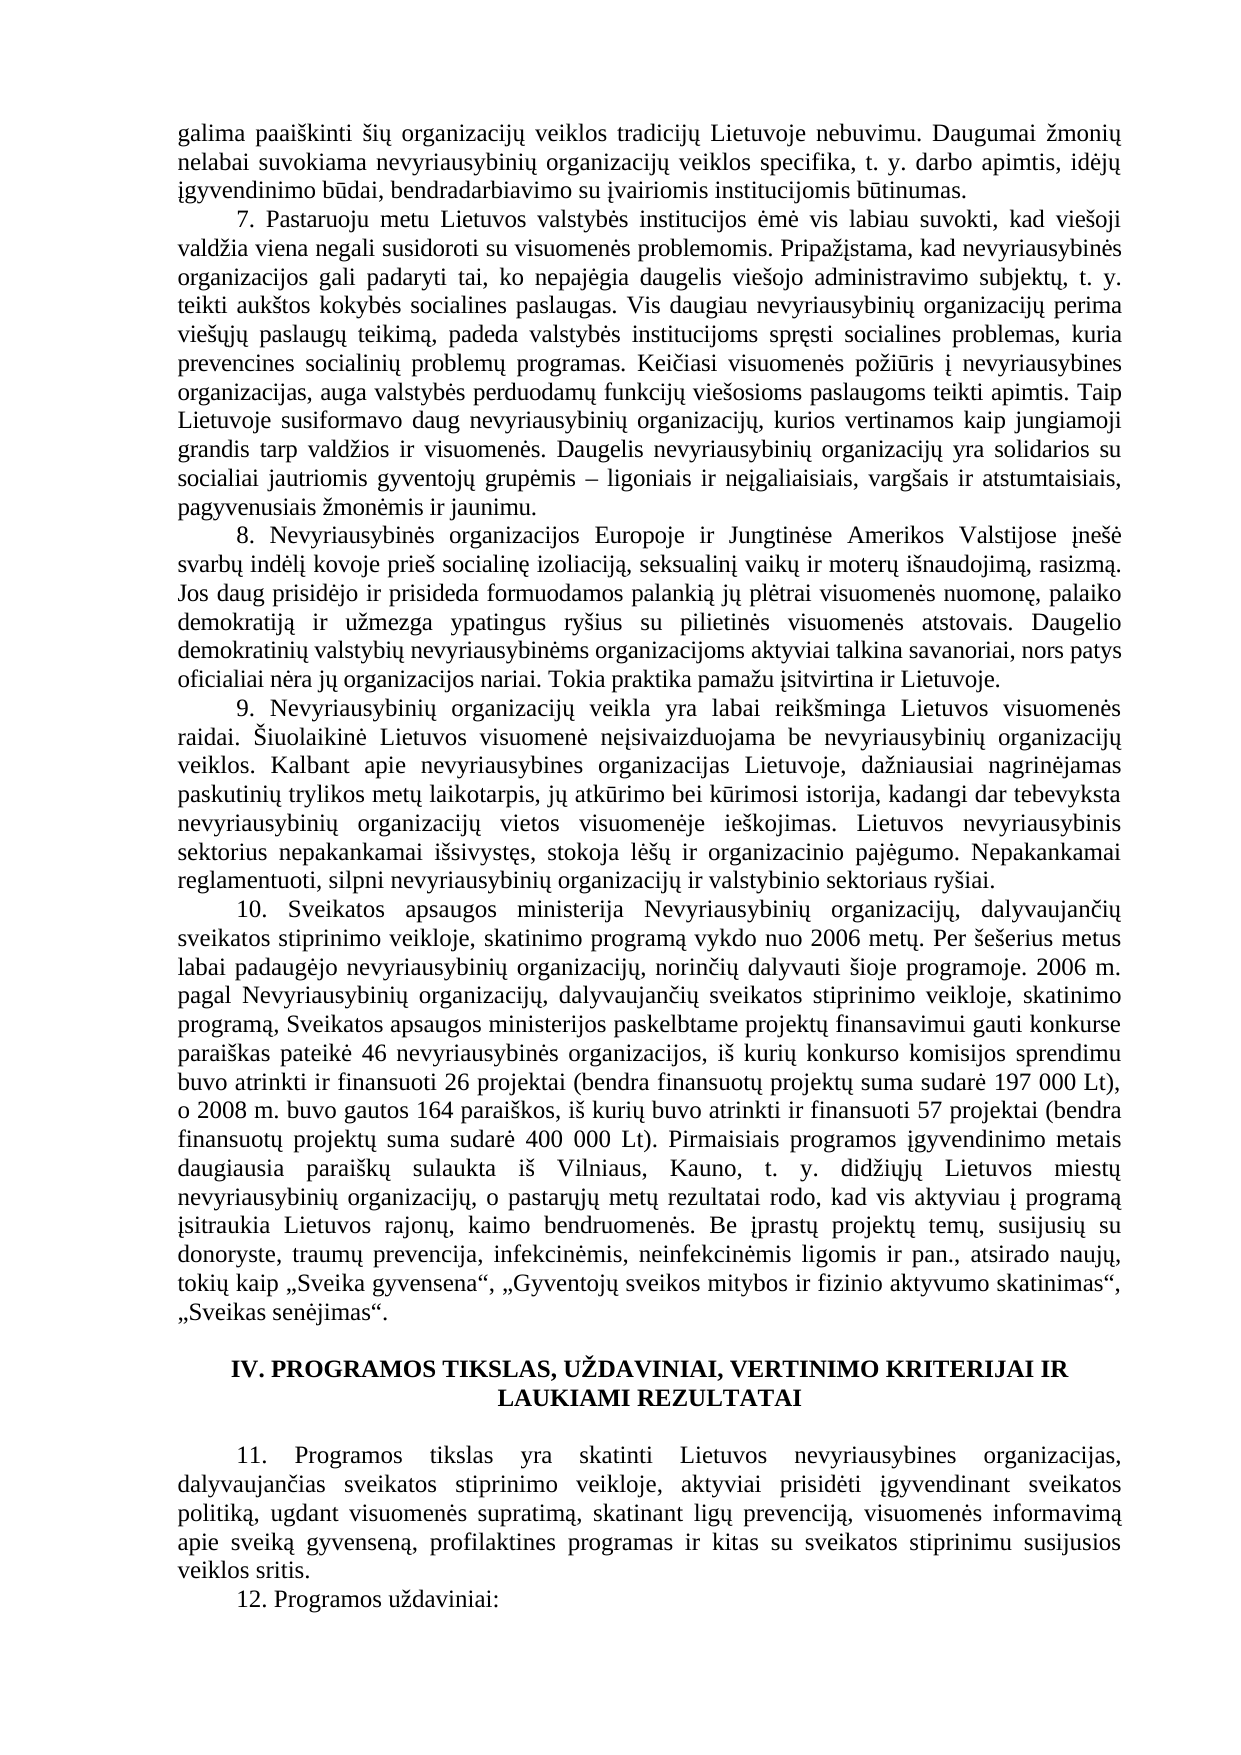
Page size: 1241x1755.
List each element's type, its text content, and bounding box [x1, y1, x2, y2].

text 10. Sveikatos apsaugos ministerija Nevyriausybinių organizacijų, dalyvaujančių sveikatos stiprinimo veikloje, skatinimo programą vykdo nuo 2006 metų. Per šešerius metus labai padaugėjo nevyriausybinių organizacijų, norinčių dalyvauti šioje programoje. 2006 m. pagal Nevyriausybinių organizacijų, dalyvaujančių sveikatos stiprinimo veikloje, skatinimo programą, Sveikatos apsaugos ministerijos paskelbtame projektų finansavimui gauti konkurse paraiškas pateikė 46 nevyriausybinės organizacijos, iš kurių konkurso komisijos sprendimu buvo atrinkti ir finansuoti 26 projektai (bendra finansuotų projektų suma sudarė 197 000 Lt), o 2008 m. buvo gautos 164 paraiškos, iš kurių buvo atrinkti ir finansuoti 57 projektai (bendra finansuotų projektų suma sudarė 400 000 Lt). Pirmaisiais programos įgyvendinimo metais daugiausia paraiškų sulaukta iš Vilniaus, Kauno, t. y. didžiųjų Lietuvos miestų nevyriausybinių organizacijų, o pastarųjų metų rezultatai rodo, kad vis aktyviau į programą įsitraukia Lietuvos rajonų, kaimo bendruomenės. Be įprastų projektų temų, susijusių su donoryste, traumų prevencija, infekcinėmis, neinfekcinėmis ligomis ir pan., atsirado naujų, tokių kaip „Sveika gyvensena“, „Gyventojų sveikos mitybos ir fizinio aktyvumo skatinimas“, „Sveikas senėjimas“. [177, 894, 1122, 1326]
text 7. Pastaruoju metu Lietuvos valstybės institucijos ėmė vis labiau suvokti, kad viešoji valdžia viena negali susidoroti su visuomenės problemomis. Pripažįstama, kad nevyriausybinės organizacijos gali padaryti tai, ko nepajėgia daugelis viešojo administravimo subjektų, t. y. teikti aukštos kokybės socialines paslaugas. Vis daugiau nevyriausybinių organizacijų perima viešųjų paslaugų teikimą, padeda valstybės institucijoms spręsti socialines problemas, kuria prevencines socialinių problemų programas. Keičiasi visuomenės požiūris į nevyriausybines organizacijas, auga valstybės perduodamų funkcijų viešosioms paslaugoms teikti apimtis. Taip Lietuvoje susiformavo daug nevyriausybinių organizacijų, kurios vertinamos kaip jungiamoji grandis tarp valdžios ir visuomenės. Daugelis nevyriausybinių organizacijų yra solidarios su socialiai jautriomis gyventojų grupėmis – ligoniais ir neįgaliaisiais, vargšais ir atstumtaisiais, pagyvenusiais žmonėmis ir jaunimu. [177, 204, 1122, 521]
text 11. Programos tikslas yra skatinti Lietuvos nevyriausybines organizacijas, dalyvaujančias sveikatos stiprinimo veikloje, aktyviai prisidėti įgyvendinant sveikatos politiką, ugdant visuomenės supratimą, skatinant ligų prevenciją, visuomenės informavimą apie sveiką gyvenseną, profilaktines programas ir kitas su sveikatos stiprinimu susijusios veiklos sritis. [177, 1441, 1122, 1584]
text IV. PROGRAMOS TikslaS, uždaviniai, vertinimo kriterijai IR laukiami rezultatai [177, 1354, 1122, 1412]
text 8. Nevyriausybinės organizacijos Europoje ir Jungtinėse Amerikos Valstijose įnešė svarbų indėlį kovoje prieš socialinę izoliaciją, seksualinį vaikų ir moterų išnaudojimą, rasizmą. Jos daug prisidėjo ir prisideda formuodamos palankią jų plėtrai visuomenės nuomonę, palaiko demokratiją ir užmezga ypatingus ryšius su pilietinės visuomenės atstovais. Daugelio demokratinių valstybių nevyriausybinėms organizacijoms aktyviai talkina savanoriai, nors patys oficialiai nėra jų organizacijos nariai. Tokia praktika pamažu įsitvirtina ir Lietuvoje. [177, 521, 1122, 693]
text galima paaiškinti šių organizacijų veiklos tradicijų Lietuvoje nebuvimu. Daugumai žmonių nelabai suvokiama nevyriausybinių organizacijų veiklos specifika, t. y. darbo apimtis, idėjų įgyvendinimo būdai, bendradarbiavimo su įvairiomis institucijomis būtinumas. [177, 118, 1122, 204]
text 12. Programos uždaviniai: [177, 1584, 1122, 1613]
text 9. Nevyriausybinių organizacijų veikla yra labai reikšminga Lietuvos visuomenės raidai. Šiuolaikinė Lietuvos visuomenė neįsivaizduojama be nevyriausybinių organizacijų veiklos. Kalbant apie nevyriausybines organizacijas Lietuvoje, dažniausiai nagrinėjamas paskutinių trylikos metų laikotarpis, jų atkūrimo bei kūrimosi istorija, kadangi dar tebevyksta nevyriausybinių organizacijų vietos visuomenėje ieškojimas. Lietuvos nevyriausybinis sektorius nepakankamai išsivystęs, stokoja lėšų ir organizacinio pajėgumo. Nepakankamai reglamentuoti, silpni nevyriausybinių organizacijų ir valstybinio sektoriaus ryšiai. [177, 693, 1122, 894]
